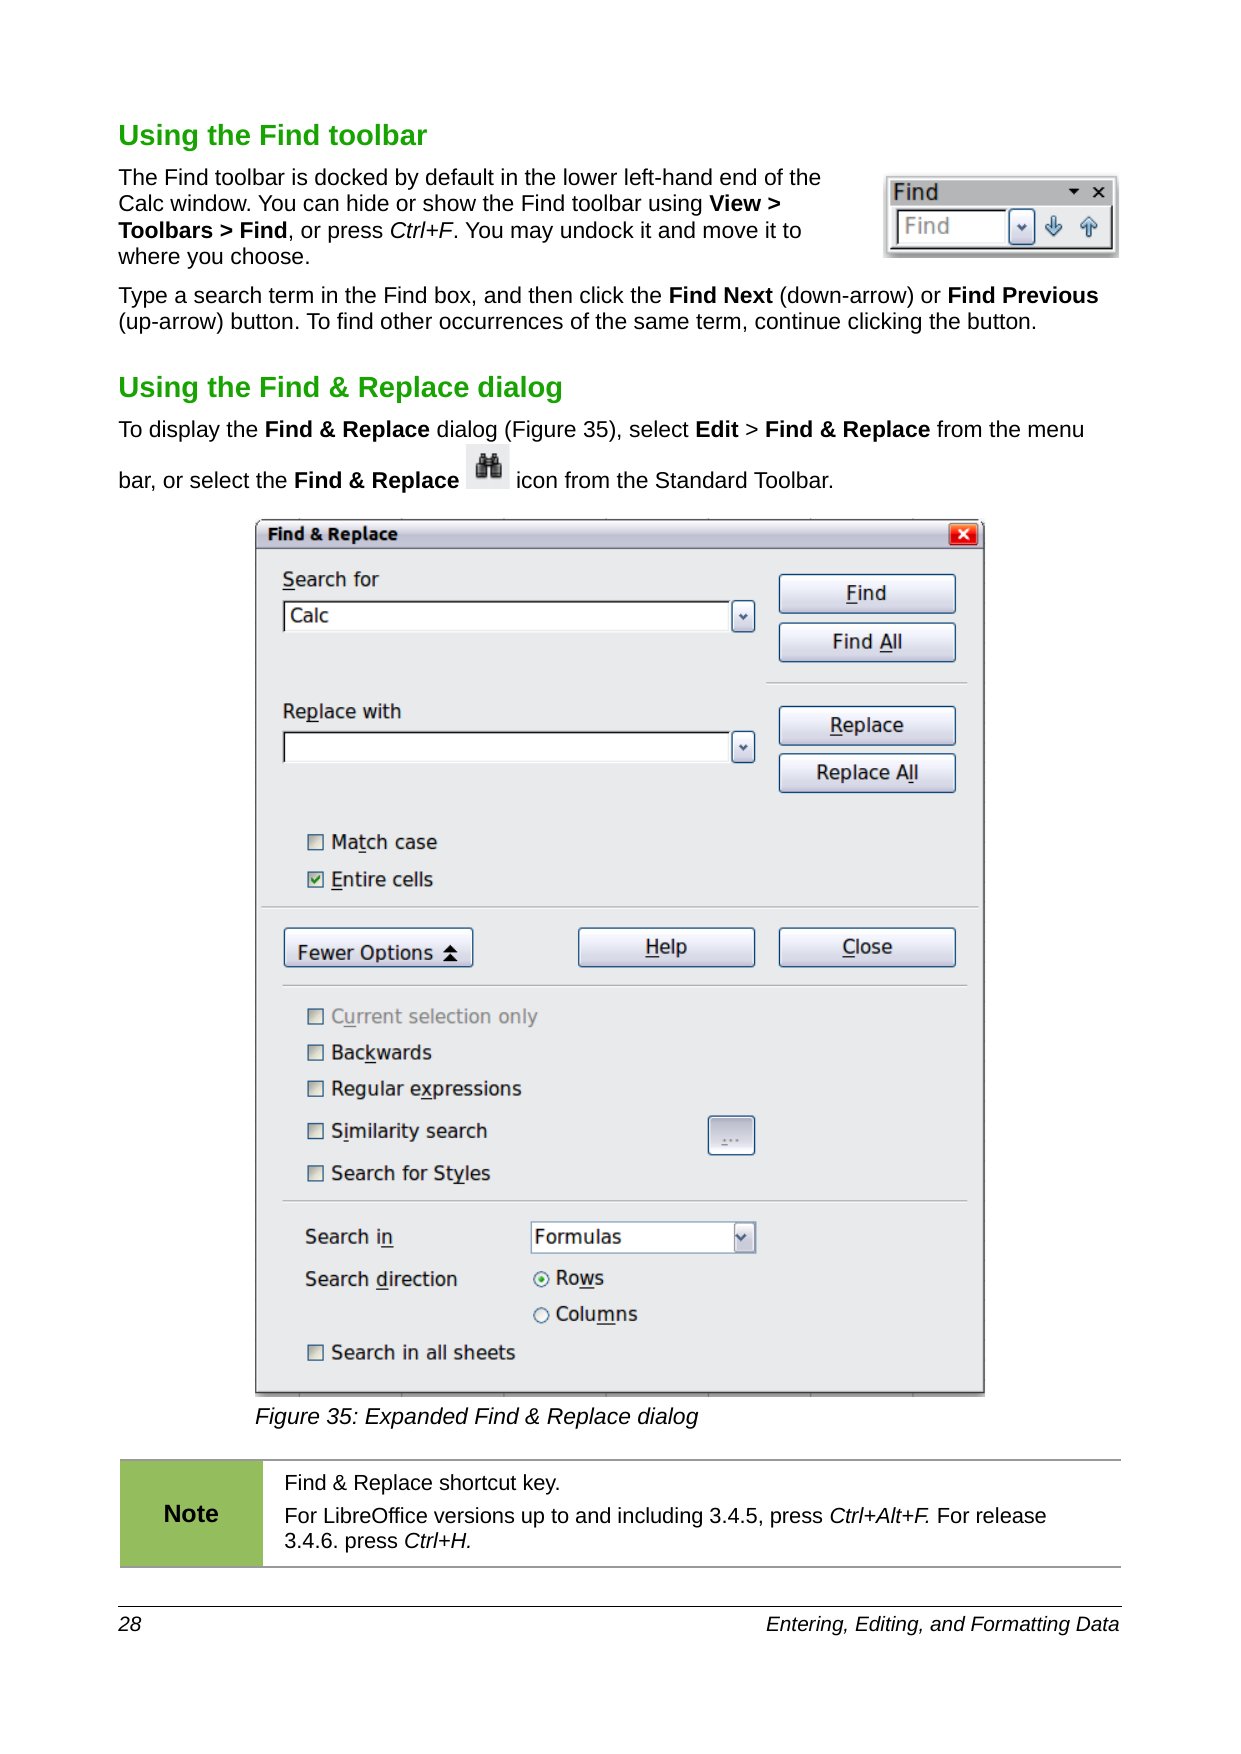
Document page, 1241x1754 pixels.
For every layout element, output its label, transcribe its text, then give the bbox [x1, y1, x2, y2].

subtitle Using the Find & Replace dialog [118, 370, 1122, 404]
picture [465, 444, 510, 489]
picture [255, 518, 986, 1397]
text Figure 35: Expanded Find & Replace dialog [255, 1403, 985, 1429]
text Type a search term in the Find box, and then click the Find Next (down-arrow) or Find Previous (up-arrow) button. To find other occurrences of the same term, continue clicking the button. [118, 282, 1122, 335]
subtitle Using the Find toolbar [118, 118, 1122, 152]
table_header Note [120, 1461, 263, 1566]
picture [882, 172, 1120, 258]
text The Find toolbar is docked by default in the lower left-hand end of the Calc window. You can hide or show the Find toolbar using View > Toolbars > Find, or press Ctrl+F. You may undock it and move it to where you choose. [118, 164, 1122, 269]
table_header Find & Replace shortcut key. For LibreOffice versions up to and including 3.4.5, press Ctrl+Alt+F. For release 3.4.6. press Ctrl+H. [263, 1461, 1121, 1566]
text To display the Find & Replace dialog (Figure 35), select Edit > Find & Replace from the menu bar, or select the Find & Replace icon from the Standard Toolbar. [118, 416, 1122, 493]
